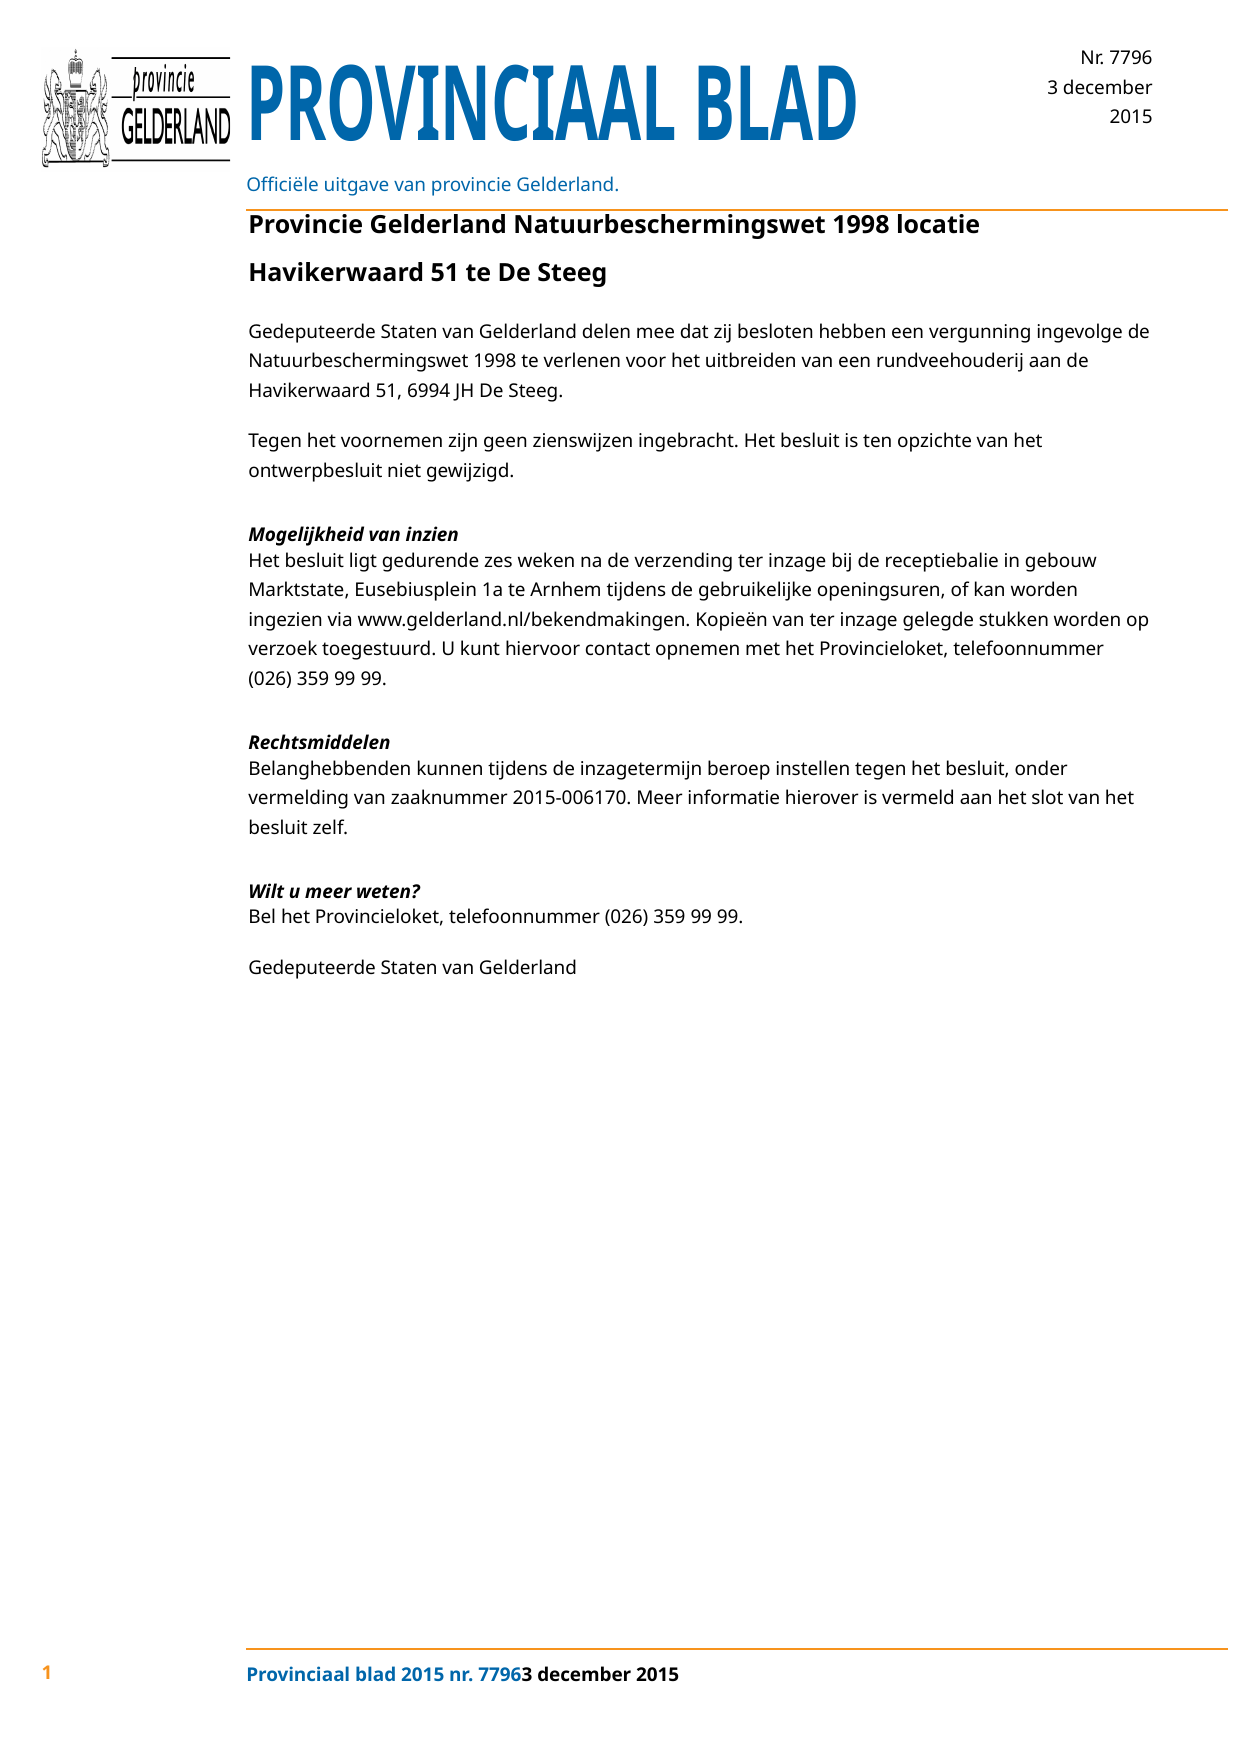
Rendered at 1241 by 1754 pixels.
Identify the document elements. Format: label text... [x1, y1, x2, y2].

text Rechtsmiddelen [248, 729, 1152, 755]
text Mogelijkheid van inzien [248, 521, 1152, 547]
text Wilt u meer weten? [248, 878, 1152, 904]
text Gedeputeerde Staten van Gelderland delen mee dat zij besloten hebben een vergunning ingevolge de Natuurbeschermingswet 1998 te verlenen voor het uitbreiden van een rundveehouderij aan de Havikerwaard 51, 6994 JH De Steeg. [248, 318, 1152, 403]
text Provincie Gelderland Natuurbeschermingswet 1998 locatie Havikerwaard 51 te De Steeg [248, 211, 1152, 288]
picture [41, 47, 231, 172]
text Bel het Provincieloket, telefoonnummer (026) 359 99 99. [248, 904, 1152, 929]
text Tegen het voornemen zijn geen zienswijzen ingebracht. Het besluit is ten opzichte van het ontwerpbesluit niet gewijzigd. [248, 427, 1152, 483]
text Belanghebbenden kunnen tijdens de inzagetermijn beroep instellen tegen het besluit, onder vermelding van zaaknummer 2015-006170. Meer informatie hierover is vermeld aan het slot van het besluit zelf. [248, 755, 1152, 840]
text Het besluit ligt gedurende zes weken na de verzending ter inzage bij de receptiebalie in gebouw Marktstate, Eusebiusplein 1a te Arnhem tijdens de gebruikelijke openingsuren, of kan worden ingezien via www.gelderland.nl/bekendmakingen. Kopieën van ter inzage gelegde stukken worden op verzoek toegestuurd. U kunt hiervoor contact opnemen met het Provincieloket, telefoonnummer (026) 359 99 99. [248, 547, 1152, 691]
text Gedeputeerde Staten van Gelderland [248, 954, 1152, 980]
